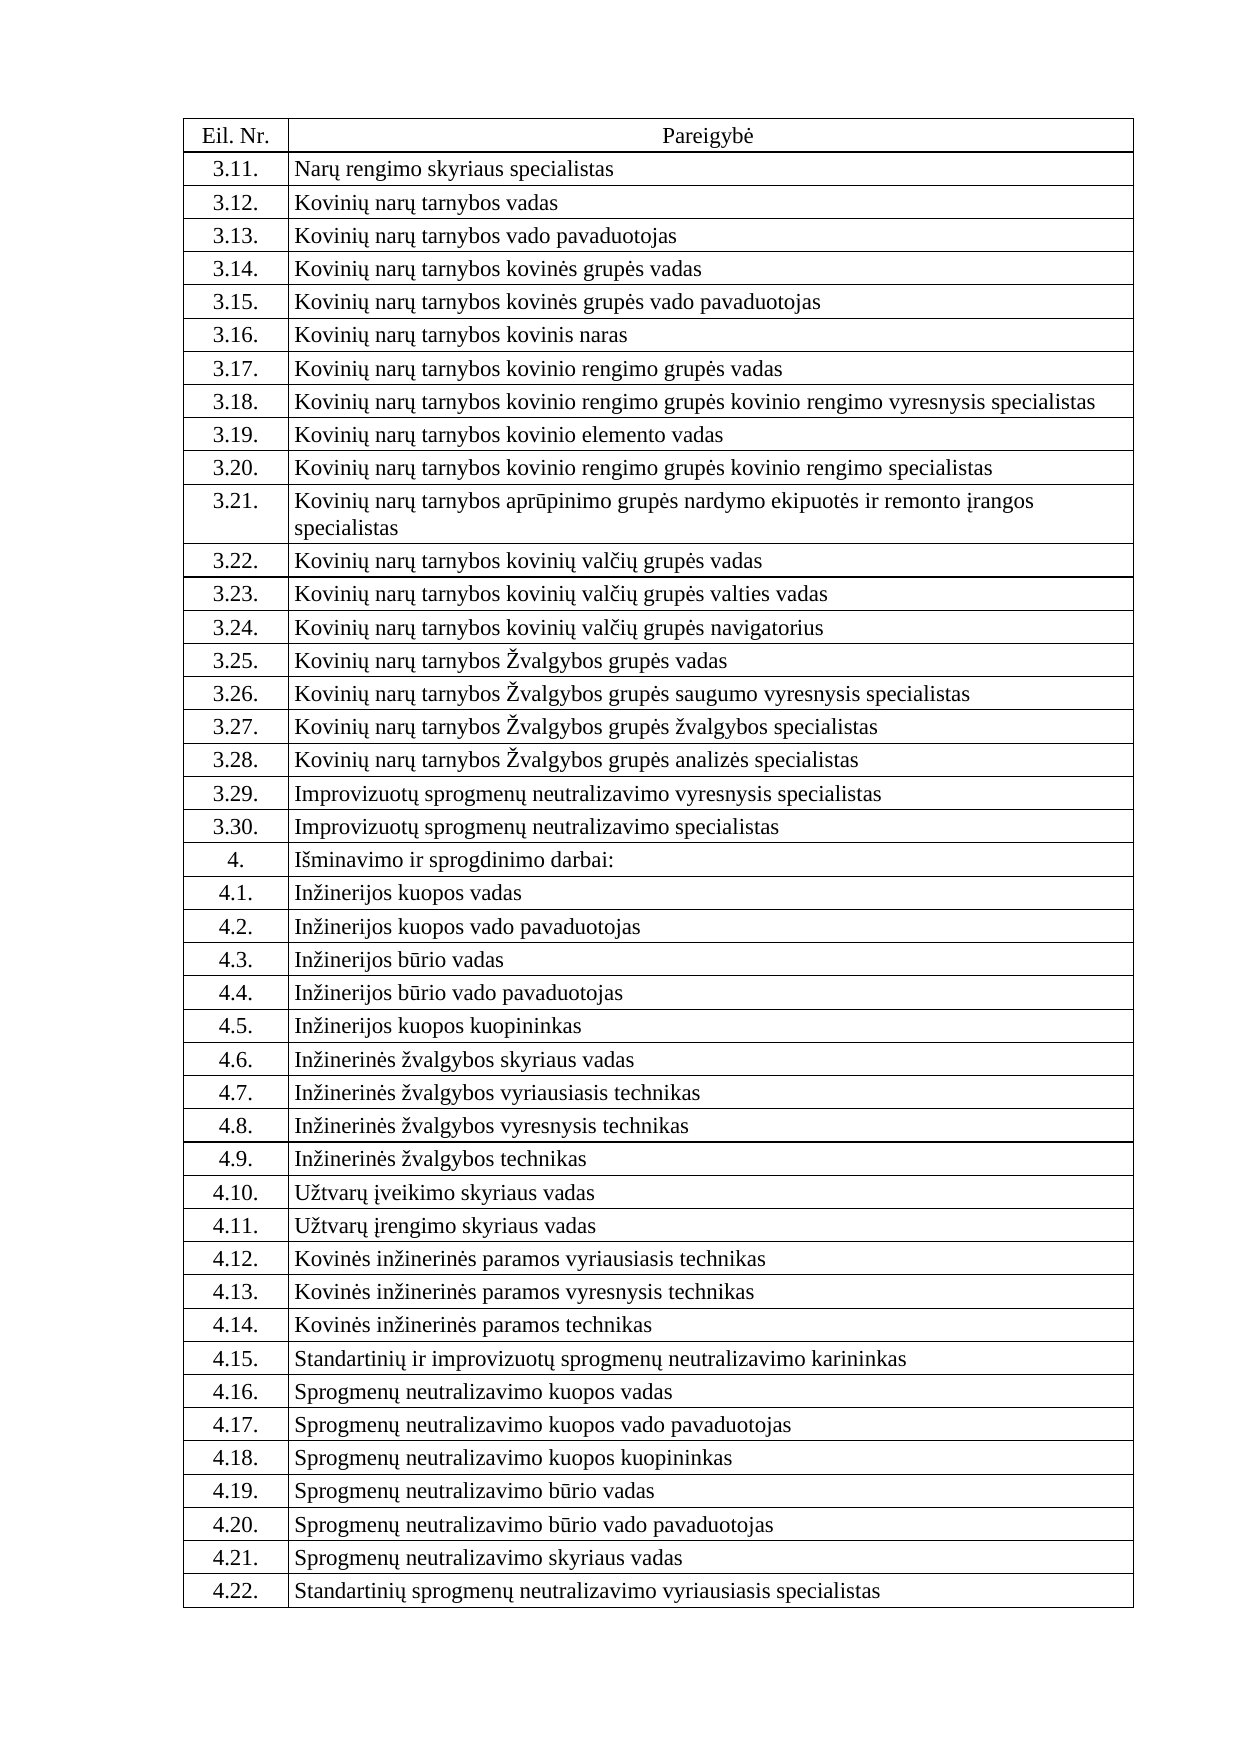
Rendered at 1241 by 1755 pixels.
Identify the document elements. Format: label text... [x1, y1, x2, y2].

table_cell 4.21. [184, 1541, 288, 1573]
table_cell Užtvarų įveikimo skyriaus vadas [289, 1176, 1133, 1208]
table_cell 3.30. [184, 810, 288, 842]
table_cell Kovinių narų tarnybos kovinės grupės vado pavaduotojas [289, 285, 1133, 317]
table_cell Improvizuotų sprogmenų neutralizavimo specialistas [289, 810, 1133, 842]
table_cell 3.24. [184, 611, 288, 643]
table_cell 3.27. [184, 710, 288, 743]
table_cell Inžinerijos būrio vado pavaduotojas [289, 976, 1133, 1008]
table_cell 3.17. [184, 352, 288, 384]
table_cell 4.3. [184, 943, 288, 975]
table_cell 4.22. [184, 1574, 288, 1607]
table_cell Sprogmenų neutralizavimo skyriaus vadas [289, 1541, 1133, 1573]
table_cell 4.10. [184, 1176, 288, 1208]
table_cell 4.19. [184, 1475, 288, 1507]
table_cell 3.22. [184, 544, 288, 576]
table_cell Kovinių narų tarnybos kovinio rengimo grupės kovinio rengimo vyresnysis specialistas [289, 385, 1133, 417]
table_cell 3.13. [184, 219, 288, 251]
table_cell 4.11. [184, 1209, 288, 1241]
table_cell 3.28. [184, 744, 288, 776]
table_cell Inžinerinės žvalgybos skyriaus vadas [289, 1043, 1133, 1075]
table_cell Narų rengimo skyriaus specialistas [289, 153, 1133, 184]
table_cell 4.8. [184, 1109, 288, 1141]
table_cell Inžinerinės žvalgybos technikas [289, 1143, 1133, 1174]
table_cell 3.15. [184, 285, 288, 317]
table_cell Inžinerijos kuopos vado pavaduotojas [289, 910, 1133, 942]
table_cell Kovinių narų tarnybos Žvalgybos grupės žvalgybos specialistas [289, 710, 1133, 743]
table_cell 3.26. [184, 677, 288, 709]
table_cell Kovinių narų tarnybos Žvalgybos grupės saugumo vyresnysis specialistas [289, 677, 1133, 709]
table_cell 4.15. [184, 1342, 288, 1374]
table_cell Kovinės inžinerinės paramos vyresnysis technikas [289, 1275, 1133, 1307]
table_cell Standartinių sprogmenų neutralizavimo vyriausiasis specialistas [289, 1574, 1133, 1607]
table_cell Kovinių narų tarnybos vado pavaduotojas [289, 219, 1133, 251]
table_cell 4.18. [184, 1441, 288, 1474]
table_cell Sprogmenų neutralizavimo kuopos kuopininkas [289, 1441, 1133, 1474]
table_cell Inžinerijos kuopos vadas [289, 877, 1133, 909]
table_cell 4.14. [184, 1309, 288, 1341]
table_cell 3.25. [184, 644, 288, 676]
table_cell Inžinerijos kuopos kuopininkas [289, 1010, 1133, 1042]
table_cell 4.12. [184, 1242, 288, 1274]
table_header Pareigybė [289, 119, 1133, 151]
table_cell Sprogmenų neutralizavimo būrio vado pavaduotojas [289, 1508, 1133, 1540]
table_cell 4.7. [184, 1076, 288, 1108]
table_cell 4.9. [184, 1143, 288, 1174]
table_cell Kovinių narų tarnybos kovinis naras [289, 319, 1133, 351]
table_cell Sprogmenų neutralizavimo būrio vadas [289, 1475, 1133, 1507]
table_cell 4. [184, 843, 288, 876]
table_cell Kovinių narų tarnybos Žvalgybos grupės vadas [289, 644, 1133, 676]
table_cell 3.18. [184, 385, 288, 417]
table_cell Standartinių ir improvizuotų sprogmenų neutralizavimo karininkas [289, 1342, 1133, 1374]
table_cell Kovinių narų tarnybos kovinio elemento vadas [289, 418, 1133, 450]
table_cell 3.23. [184, 578, 288, 610]
table_cell 4.20. [184, 1508, 288, 1540]
table_cell Kovinių narų tarnybos vadas [289, 186, 1133, 218]
table_cell Inžinerinės žvalgybos vyresnysis technikas [289, 1109, 1133, 1141]
table_cell 3.21. [184, 485, 288, 543]
table_cell 4.1. [184, 877, 288, 909]
table_cell Kovinių narų tarnybos aprūpinimo grupės nardymo ekipuotės ir remonto įrangos specialistas [289, 485, 1133, 543]
table_cell Sprogmenų neutralizavimo kuopos vadas [289, 1375, 1133, 1407]
table_cell 3.12. [184, 186, 288, 218]
table_cell Kovinės inžinerinės paramos technikas [289, 1309, 1133, 1341]
table_cell Kovinių narų tarnybos Žvalgybos grupės analizės specialistas [289, 744, 1133, 776]
table_cell 3.11. [184, 153, 288, 184]
table_cell Kovinių narų tarnybos kovinių valčių grupės navigatorius [289, 611, 1133, 643]
table_cell 4.13. [184, 1275, 288, 1307]
table_cell 4.5. [184, 1010, 288, 1042]
table_cell Sprogmenų neutralizavimo kuopos vado pavaduotojas [289, 1408, 1133, 1440]
table_cell 3.14. [184, 252, 288, 284]
table_cell Išminavimo ir sprogdinimo darbai: [289, 843, 1133, 876]
table_cell Inžinerijos būrio vadas [289, 943, 1133, 975]
table_cell Kovinių narų tarnybos kovinio rengimo grupės kovinio rengimo specialistas [289, 451, 1133, 484]
table_cell Improvizuotų sprogmenų neutralizavimo vyresnysis specialistas [289, 777, 1133, 809]
table_cell 4.4. [184, 976, 288, 1008]
table_cell Inžinerinės žvalgybos vyriausiasis technikas [289, 1076, 1133, 1108]
table_cell Kovinės inžinerinės paramos vyriausiasis technikas [289, 1242, 1133, 1274]
table_cell 3.16. [184, 319, 288, 351]
table_cell Kovinių narų tarnybos kovinių valčių grupės vadas [289, 544, 1133, 576]
table_cell Užtvarų įrengimo skyriaus vadas [289, 1209, 1133, 1241]
table_cell 3.19. [184, 418, 288, 450]
table_cell Kovinių narų tarnybos kovinės grupės vadas [289, 252, 1133, 284]
table_cell 4.2. [184, 910, 288, 942]
table_cell 3.29. [184, 777, 288, 809]
table_cell 4.17. [184, 1408, 288, 1440]
table_cell Kovinių narų tarnybos kovinio rengimo grupės vadas [289, 352, 1133, 384]
table_cell Kovinių narų tarnybos kovinių valčių grupės valties vadas [289, 578, 1133, 610]
table_header Eil. Nr. [184, 119, 288, 151]
table_cell 4.6. [184, 1043, 288, 1075]
table_cell 3.20. [184, 451, 288, 484]
table_cell 4.16. [184, 1375, 288, 1407]
